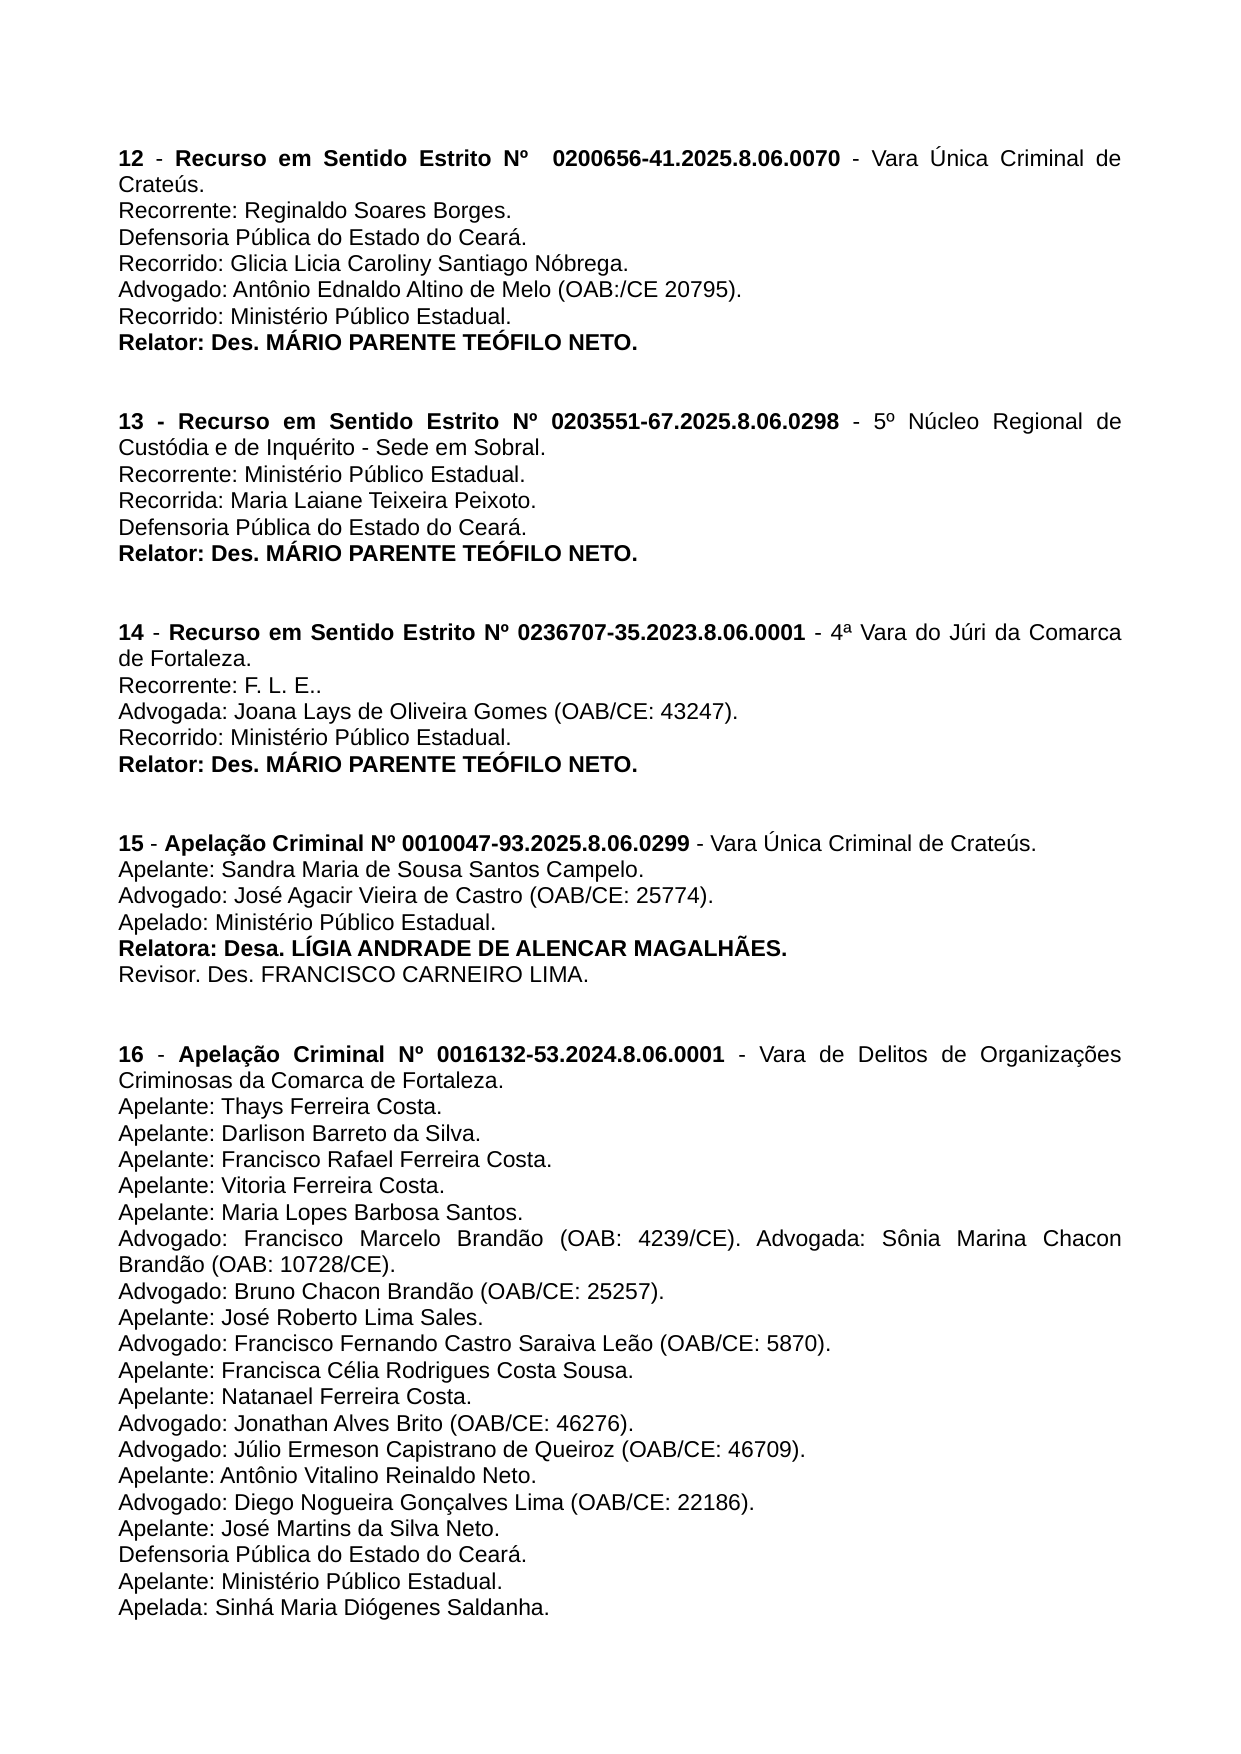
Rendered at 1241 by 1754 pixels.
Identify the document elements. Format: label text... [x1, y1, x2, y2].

text Relator: Des. MÁRIO PARENTE TEÓFILO NETO. [118, 329, 1122, 355]
text Apelante: Darlison Barreto da Silva. [118, 1119, 1122, 1146]
text Apelante: Antônio Vitalino Reinaldo Neto. [118, 1462, 1122, 1488]
text Apelada: Sinhá Maria Diógenes Saldanha. [118, 1594, 1122, 1620]
text Apelante: Francisca Célia Rodrigues Costa Sousa. [118, 1357, 1122, 1383]
text Recorrido: Ministério Público Estadual. [118, 724, 1122, 751]
text Advogado: Francisco Fernando Castro Saraiva Leão (OAB/CE: 5870). [118, 1330, 1122, 1357]
text Recorrido: Ministério Público Estadual. [118, 303, 1122, 329]
text Advogada: Joana Lays de Oliveira Gomes (OAB/CE: 43247). [118, 698, 1122, 724]
text 14 - Recurso em Sentido Estrito Nº 0236707-35.2023.8.06.0001 - 4ª Vara do Júri da Comarca de Fortaleza. [118, 619, 1122, 672]
text Advogado: Jonathan Alves Brito (OAB/CE: 46276). [118, 1409, 1122, 1436]
text Revisor. Des. FRANCISCO CARNEIRO LIMA. [118, 961, 1122, 988]
text Apelante: José Roberto Lima Sales. [118, 1304, 1122, 1330]
text Recorrente: Ministério Público Estadual. [118, 461, 1122, 487]
text Defensoria Pública do Estado do Ceará. [118, 513, 1122, 540]
text Advogado: Antônio Ednaldo Altino de Melo (OAB:/CE 20795). [118, 276, 1122, 303]
text Defensoria Pública do Estado do Ceará. [118, 223, 1122, 250]
text Apelante: Ministério Público Estadual. [118, 1568, 1122, 1594]
text Recorrente: Reginaldo Soares Borges. [118, 197, 1122, 223]
text Apelante: Vitoria Ferreira Costa. [118, 1172, 1122, 1199]
text 15 - Apelação Criminal Nº 0010047-93.2025.8.06.0299 - Vara Única Criminal de Crateús. [118, 830, 1122, 856]
text Recorrente: F. L. E.. [118, 672, 1122, 698]
text Recorrido: Glicia Licia Caroliny Santiago Nóbrega. [118, 250, 1122, 276]
text Apelante: Maria Lopes Barbosa Santos. [118, 1199, 1122, 1225]
text 12 - Recurso em Sentido Estrito Nº 0200656-41.2025.8.06.0070 - Vara Única Criminal de Crateús. [118, 144, 1122, 197]
text Advogado: Diego Nogueira Gonçalves Lima (OAB/CE: 22186). [118, 1488, 1122, 1515]
text Relator: Des. MÁRIO PARENTE TEÓFILO NETO. [118, 751, 1122, 777]
text 16 - Apelação Criminal Nº 0016132-53.2024.8.06.0001 - Vara de Delitos de Organizações Criminosas da Comarca de Fortaleza. [118, 1041, 1122, 1093]
text Recorrida: Maria Laiane Teixeira Peixoto. [118, 487, 1122, 513]
text Defensoria Pública do Estado do Ceará. [118, 1541, 1122, 1568]
text Apelante: Sandra Maria de Sousa Santos Campelo. [118, 856, 1122, 882]
text Apelado: Ministério Público Estadual. [118, 909, 1122, 935]
text Apelante: Thays Ferreira Costa. [118, 1093, 1122, 1119]
text 13 - Recurso em Sentido Estrito Nº 0203551-67.2025.8.06.0298 - 5º Núcleo Regional de Custódia e de Inquérito - Sede em Sobral. [118, 408, 1122, 461]
text Advogado: José Agacir Vieira de Castro (OAB/CE: 25774). [118, 882, 1122, 909]
text Advogado: Francisco Marcelo Brandão (OAB: 4239/CE). Advogada: Sônia Marina Chacon Brandão (OAB: 10728/CE). [118, 1225, 1122, 1278]
text Apelante: Natanael Ferreira Costa. [118, 1383, 1122, 1409]
text Apelante: José Martins da Silva Neto. [118, 1515, 1122, 1541]
text Apelante: Francisco Rafael Ferreira Costa. [118, 1146, 1122, 1172]
text Advogado: Júlio Ermeson Capistrano de Queiroz (OAB/CE: 46709). [118, 1436, 1122, 1462]
text Advogado: Bruno Chacon Brandão (OAB/CE: 25257). [118, 1278, 1122, 1304]
text Relatora: Desa. LÍGIA ANDRADE DE ALENCAR MAGALHÃES. [118, 935, 1122, 961]
text Relator: Des. MÁRIO PARENTE TEÓFILO NETO. [118, 540, 1122, 566]
